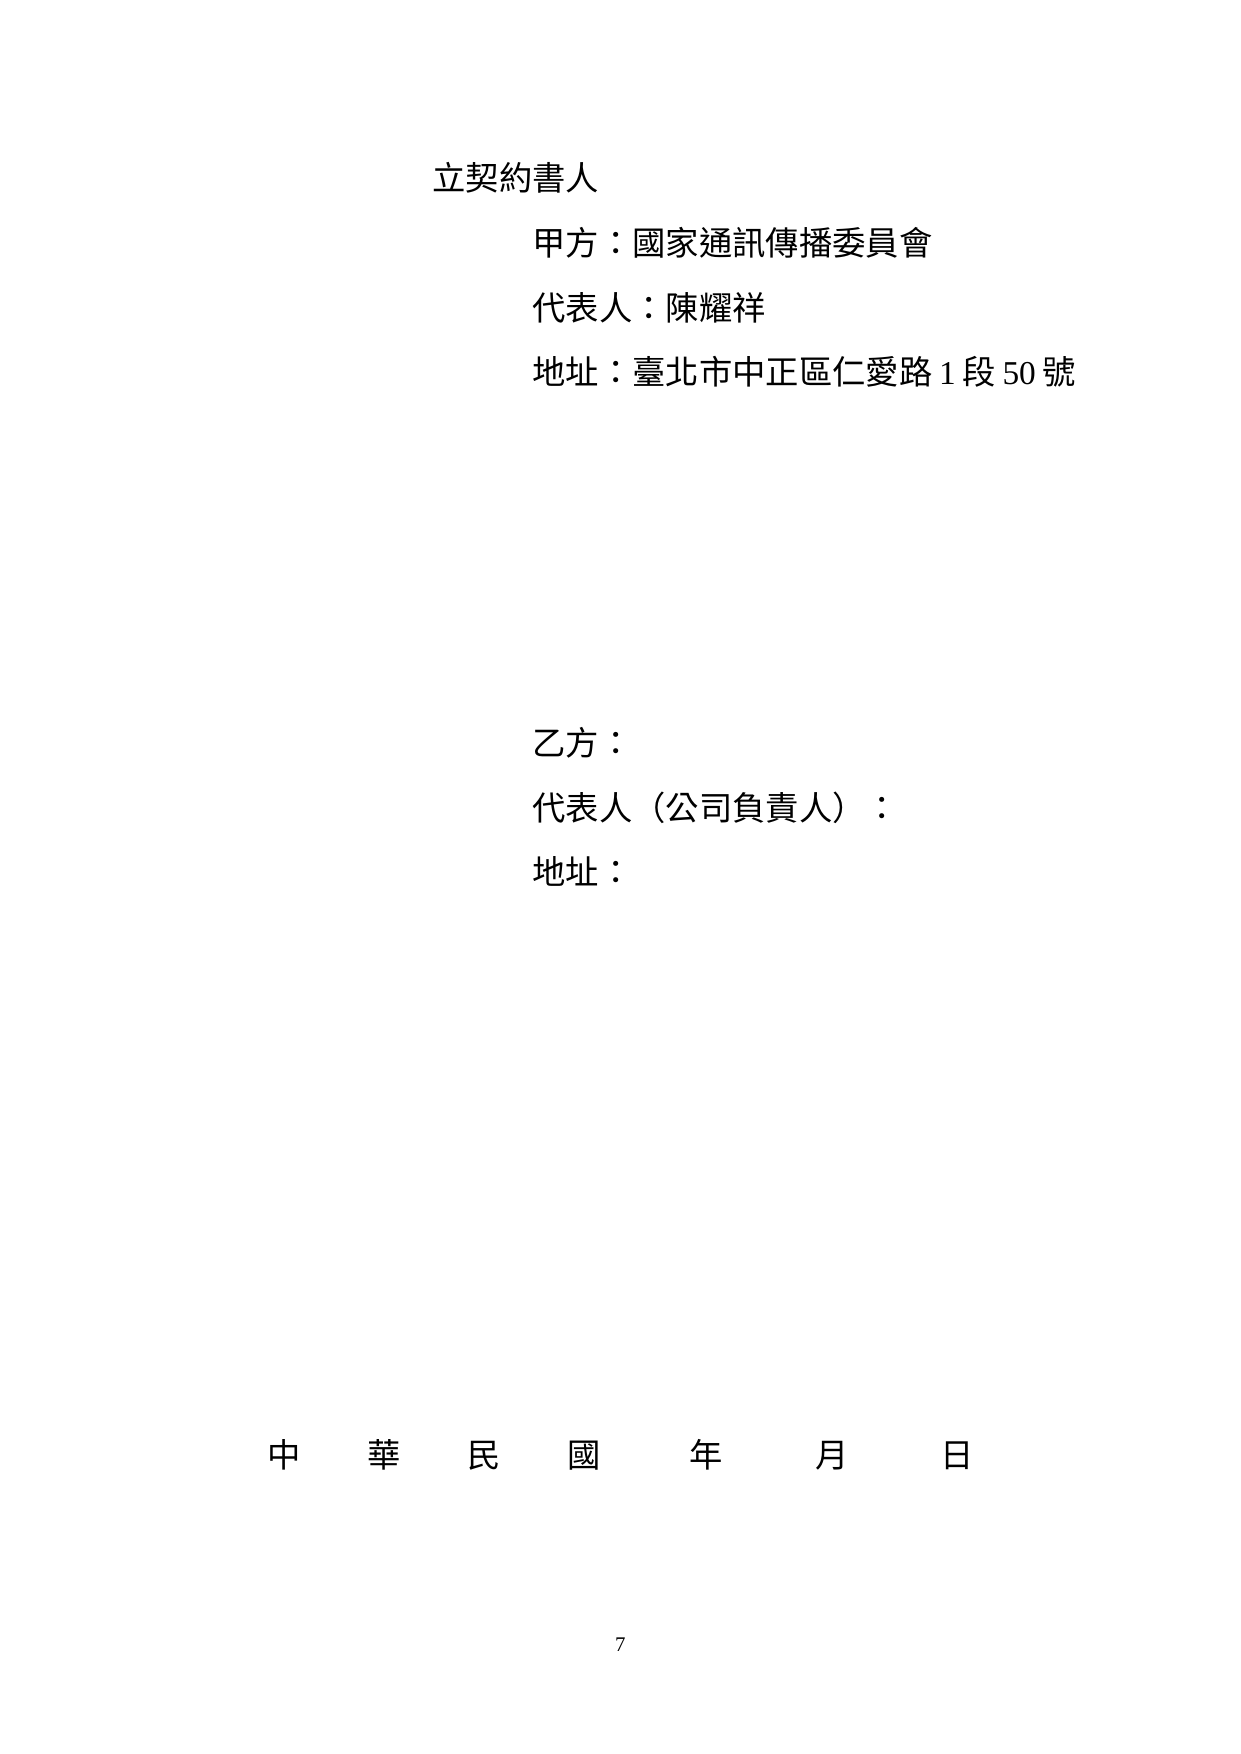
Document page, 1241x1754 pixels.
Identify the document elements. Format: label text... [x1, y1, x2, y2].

text 代表人：陳耀祥 [284, 283, 1108, 329]
text 立契約書人 [186, 154, 1108, 200]
text 地址： [292, 848, 1108, 894]
text 乙方： [292, 719, 1108, 764]
text 代表人（公司負責人）： [292, 783, 1108, 829]
text 甲方：國家通訊傳播委員會 [284, 219, 1108, 264]
text 地址：臺北市中正區仁愛路1段50號 [284, 348, 1108, 394]
text 中 華 民 國 年 月 日 [132, 1429, 1108, 1477]
